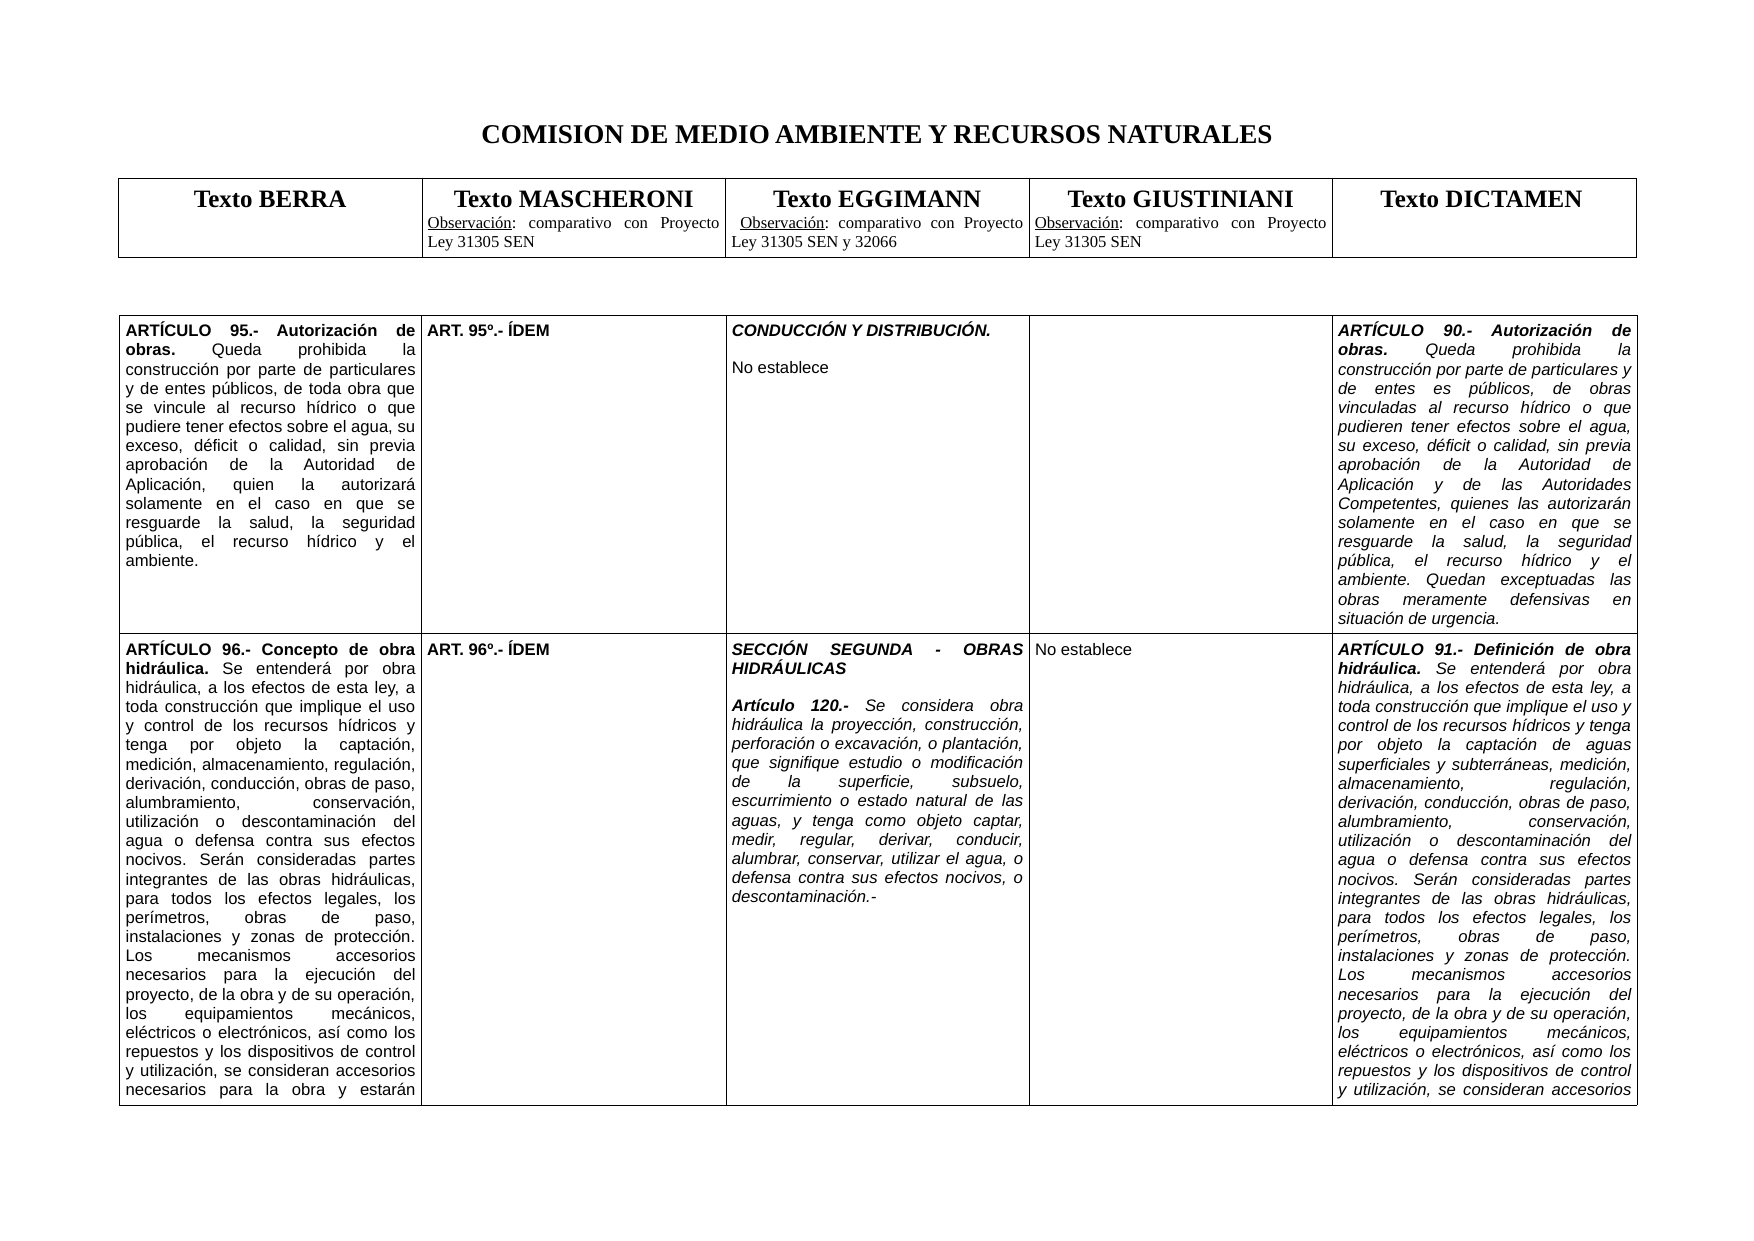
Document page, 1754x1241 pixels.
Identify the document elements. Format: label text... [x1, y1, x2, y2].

table_cell ARTÍCULO 96.- Concepto de obra hidráulica. Se entenderá por obra hidráulica, a los efectos de esta ley, a toda construcción que implique el uso y control de los recursos hídricos y tenga por objeto la captación, medición, almacenamiento, regulación, derivación, conducción, obras de paso, alumbramiento, conservación, utilización o descontaminación del agua o defensa contra sus efectos nocivos. Serán consideradas partes integrantes de las obras hidráulicas, para todos los efectos legales, los perímetros, obras de paso, instalaciones y zonas de protección. Los mecanismos accesorios necesarios para la ejecución del proyecto, de la obra y de su operación, los equipamientos mecánicos, eléctricos o electrónicos, así como los repuestos y los dispositivos de control y utilización, se consideran accesorios necesarios para la obra y estarán [120, 634, 421, 1105]
table_cell Sección Segunda - Obras hidráulicas Artículo 120.- Se considera obra hidráulica la proyección, construcción, perforación o excavación, o plantación, que signifique estudio o modificación de la superficie, subsuelo, escurrimiento o estado natural de las aguas, y tenga como objeto captar, medir, regular, derivar, conducir, alumbrar, conservar, utilizar el agua, o defensa contra sus efectos nocivos, o descontaminación.- [727, 634, 1029, 1105]
table_cell ART. 96º.- ÍDEM [422, 634, 726, 1105]
table_cell [1030, 316, 1332, 633]
table_cell ARTÍCULO 95.- Autorización de obras. Queda prohibida la construcción por parte de particulares y de entes públicos, de toda obra que se vincule al recurso hídrico o que pudiere tener efectos sobre el agua, su exceso, déficit o calidad, sin previa aprobación de la Autoridad de Aplicación, quien la autorizará solamente en el caso en que se resguarde la salud, la seguridad pública, el recurso hídrico y el ambiente. [120, 316, 421, 633]
table_cell CONDUCCIÓN Y DISTRIBUCIÓN. No establece [727, 316, 1029, 633]
table_cell ARTÍCULO 90.- Autorización de obras. Queda prohibida la construcción por parte de particulares y de entes es públicos, de obras vinculadas al recurso hídrico o que pudieren tener efectos sobre el agua, su exceso, déficit o calidad, sin previa aprobación de la Autoridad de Aplicación y de las Autoridades Competentes, quienes las autorizarán solamente en el caso en que se resguarde la salud, la seguridad pública, el recurso hídrico y el ambiente. Quedan exceptuadas las obras meramente defensivas en situación de urgencia. [1333, 316, 1637, 633]
table_cell No establece [1030, 634, 1332, 1105]
table_cell ARTÍCULO 91.- Definición de obra hidráulica. Se entenderá por obra hidráulica, a los efectos de esta ley, a toda construcción que implique el uso y control de los recursos hídricos y tenga por objeto la captación de aguas superficiales y subterráneas, medición, almacenamiento, regulación, derivación, conducción, obras de paso, alumbramiento, conservación, utilización o descontaminación del agua o defensa contra sus efectos nocivos. Serán consideradas partes integrantes de las obras hidráulicas, para todos los efectos legales, los perímetros, obras de paso, instalaciones y zonas de protección. Los mecanismos accesorios necesarios para la ejecución del proyecto, de la obra y de su operación, los equipamientos mecánicos, eléctricos o electrónicos, así como los repuestos y los dispositivos de control y utilización, se consideran accesorios [1333, 634, 1637, 1105]
table_cell ART. 95º.- ÍDEM [422, 316, 726, 633]
